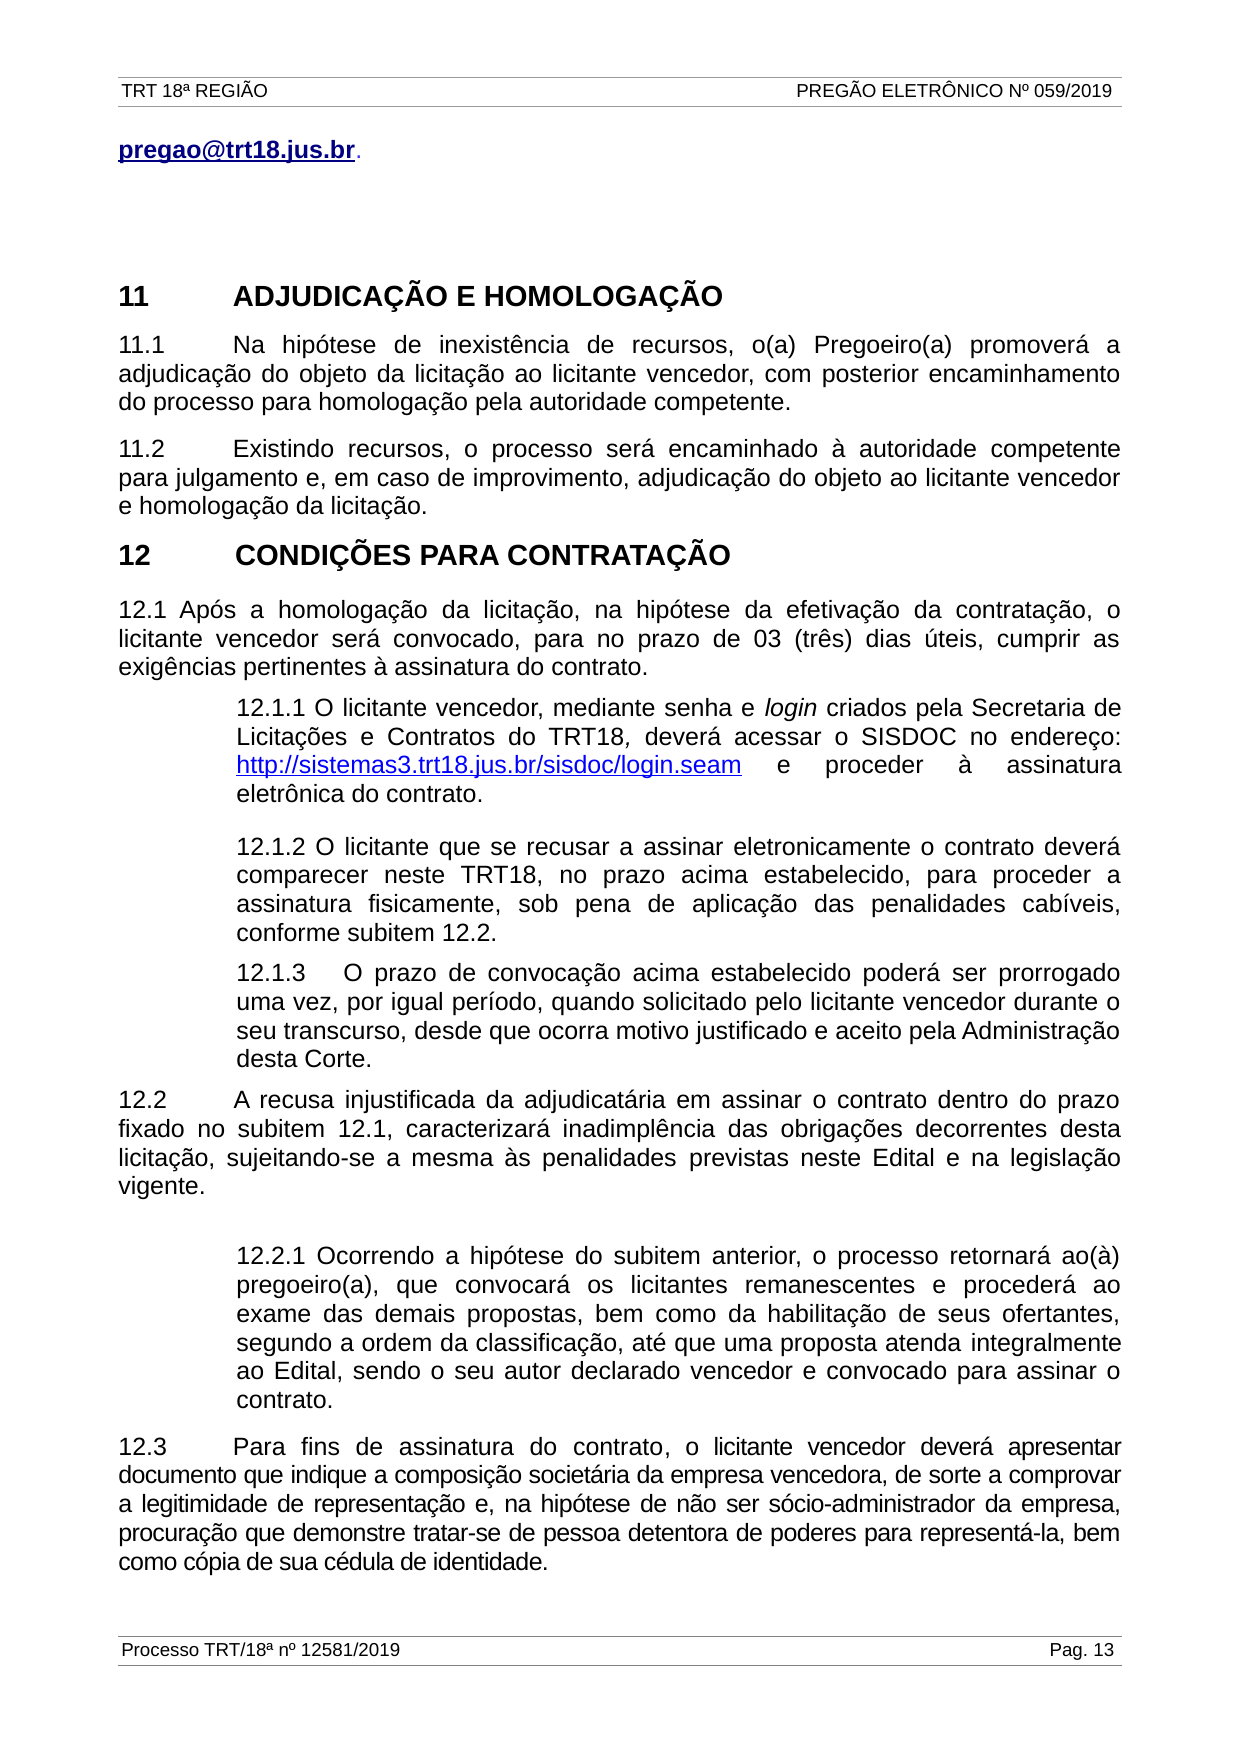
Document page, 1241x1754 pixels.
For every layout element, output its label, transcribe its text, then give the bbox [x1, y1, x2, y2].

text 12.1 Após a homologação da licitação, na hipótese da efetivação da contratação, o licitante vencedor será convocado, para no prazo de 03 (três) dias úteis, cumprir as exigências pertinentes à assinatura do contrato. [118, 595, 1122, 681]
text 12.2 A recusa injustificada da adjudicatária em assinar o contrato dentro do prazo fixado no subitem 12.1, caracterizará inadimplência das obrigações decorrentes desta licitação, sujeitando-se a mesma às penalidades previstas neste Edital e na legislação vigente. [118, 1085, 1122, 1200]
text 12.1.1 O licitante vencedor, mediante senha e login criados pela Secretaria de Licitações e Contratos do TRT18, deverá acessar o SISDOC no endereço: http://sistemas3.trt18.jus.br/sisdoc/login.seam e proceder à assinatura eletrônica do contrato. [236, 693, 1122, 808]
text 11.2 Existindo recursos, o processo será encaminhado à autoridade competente para julgamento e, em caso de improvimento, adjudicação do objeto ao licitante vencedor e homologação da licitação. [118, 434, 1122, 520]
list 12.2.1 Ocorrendo a hipótese do subitem anterior, o processo retornará ao(à) pregoeiro(a), que convocará os licitantes remanescentes e procederá ao exame das demais propostas, bem como da habilitação de seus ofertantes, segundo a ordem da classificação, até que uma proposta atenda integralmente ao Edital, sendo o seu autor declarado vencedor e convocado para assinar o contrato. [236, 1241, 1122, 1414]
text 11.1 Na hipótese de inexistência de recursos, o(a) Pregoeiro(a) promoverá a adjudicação do objeto da licitação ao licitante vencedor, com posterior encaminhamento do processo para homologação pela autoridade competente. [118, 330, 1122, 416]
text pregao@trt18.jus.br. [118, 136, 1122, 164]
text 12.3 Para fins de assinatura do contrato, o licitante vencedor deverá apresentar documento que indique a composição societária da empresa vencedora, de sorte a comprovar a legitimidade de representação e, na hipótese de não ser sócio-administrador da empresa, procuração que demonstre tratar-se de pessoa detentora de poderes para representá-la, bem como cópia de sua cédula de identidade. [118, 1432, 1122, 1575]
list 12.1.3 O prazo de convocação acima estabelecido poderá ser prorrogado uma vez, por igual período, quando solicitado pelo licitante vencedor durante o seu transcurso, desde que ocorra motivo justificado e aceito pela Administração desta Corte. [236, 958, 1122, 1073]
text 11 ADJUDICAÇÃO E HOMOLOGAÇÃO [118, 278, 1122, 312]
list 12.1.2 O licitante que se recusar a assinar eletronicamente o contrato deverá comparecer neste TRT18, no prazo acima estabelecido, para proceder a assinatura fisicamente, sob pena de aplicação das penalidades cabíveis, conforme subitem 12.2. [236, 831, 1122, 946]
text 12 CONDIÇÕES PARA CONTRATAÇÃO [118, 538, 1122, 571]
